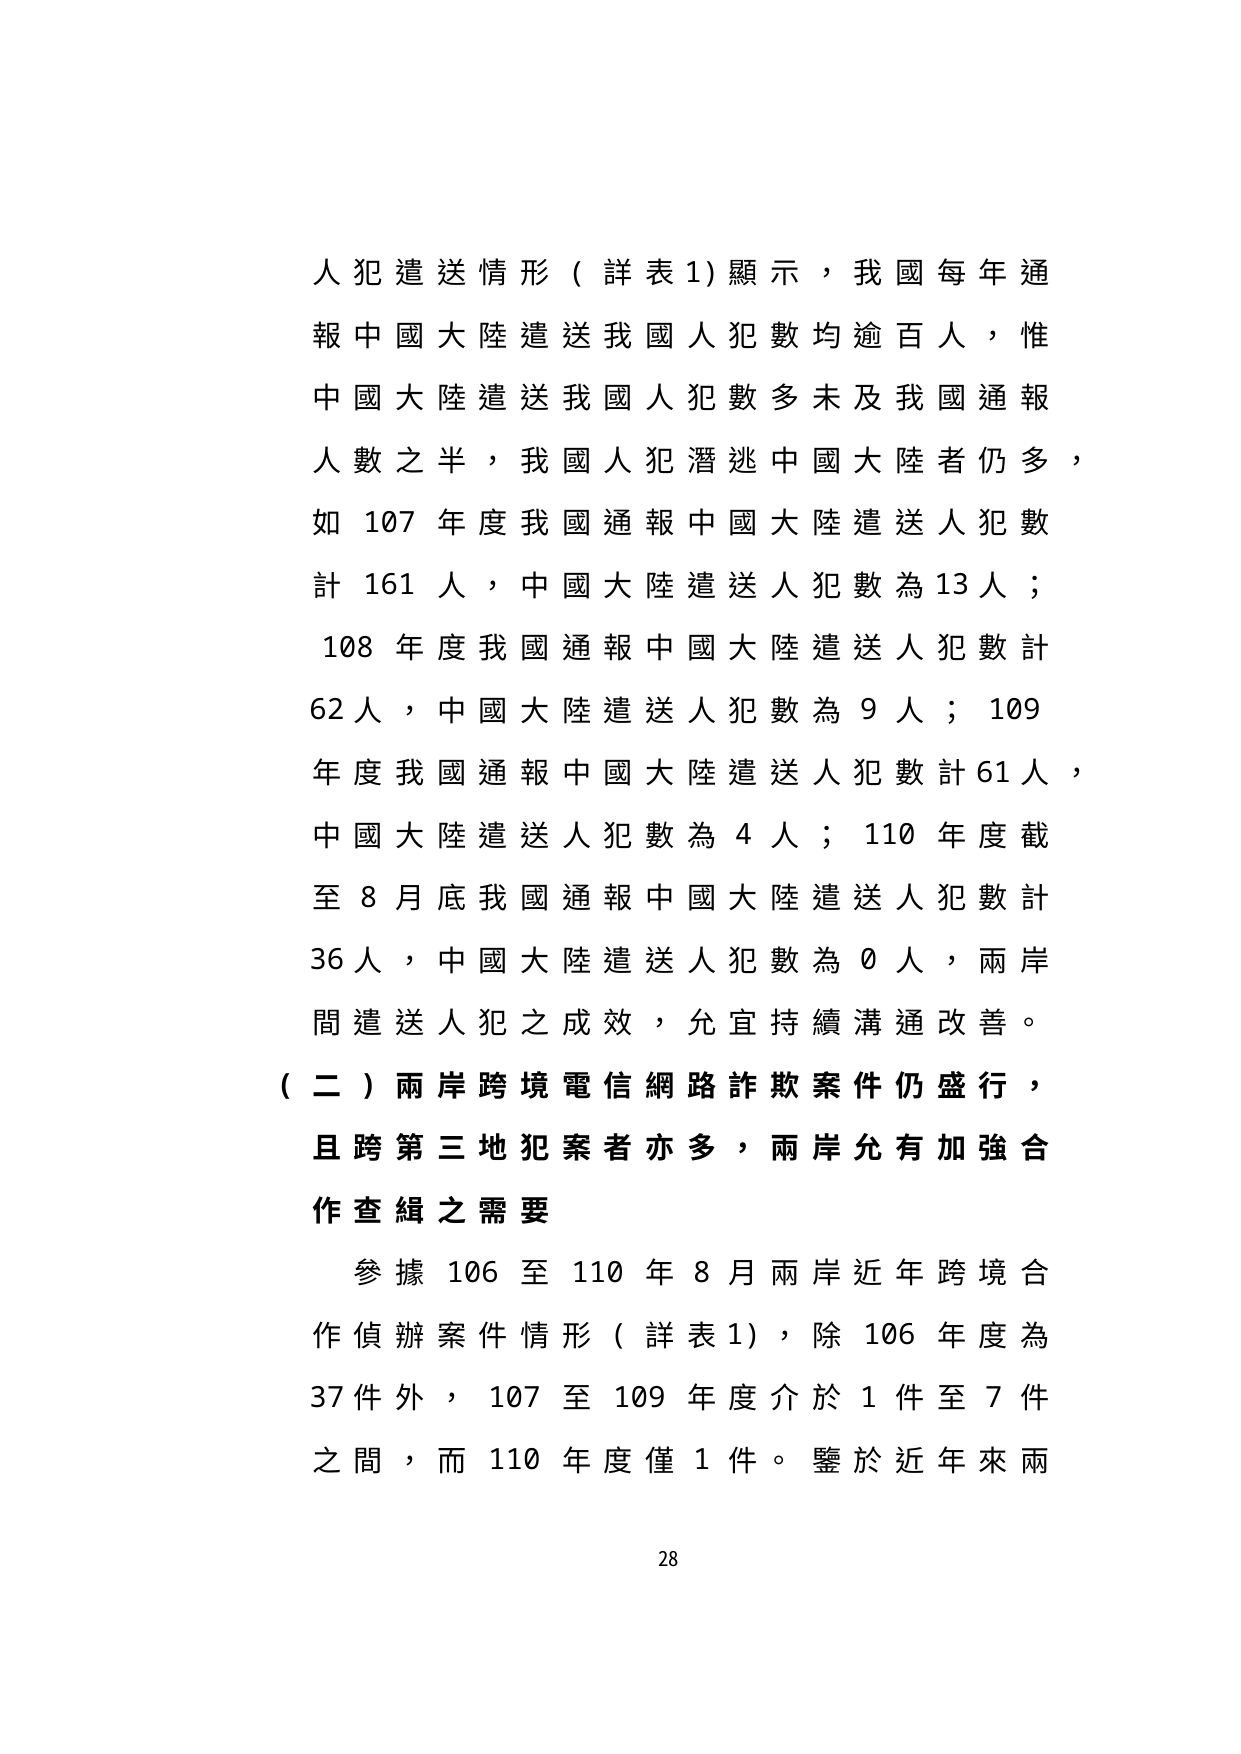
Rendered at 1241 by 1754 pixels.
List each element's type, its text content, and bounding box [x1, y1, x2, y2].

text 參據106至110年8月兩岸近年跨境合作偵辦案件情形(詳表1)，除106年度為37件外，107至109年度介於1件至7件之間，而110年度僅1件。鑒於近年來兩岸跨境電信網路詐欺案件仍盛行，且時有跨第三地電信網路詐欺案件，均嚴重影響我國形象，兩岸允有加強合作查緝之需要。 [269, 1229, 1056, 1479]
text 據海峽兩岸共同打擊犯罪及司法互助協議第5點規定：「雙方同意交換涉及犯罪有關情資，協助緝捕、遣返刑事犯與刑事嫌疑犯，並於必要時合作協查、偵辦。」依警政署提供之106至110年8月底兩岸人犯遣送情形(詳表1)顯示，我國每年通報中國大陸遣送我國人犯數均逾百人，惟中國大陸遣送我國人犯數多未及我國通報人數之半，我國人犯潛逃中國大陸者仍多，如107年度我國通報中國大陸遣送人犯數計161人，中國大陸遣送人犯數為13人；108年度我國通報中國大陸遣送人犯數計62人，中國大陸遣送人犯數為9人；109年度我國通報中國大陸遣送人犯數計61人，中國大陸遣送人犯數為4人；110年度截至8月底我國通報中國大陸遣送人犯數計36人，中國大陸遣送人犯數為0人，兩岸間遣送人犯之成效，允宜持續溝通改善。 [269, 229, 1056, 1042]
text (二)兩岸跨境電信網路詐欺案件仍盛行，且跨第三地犯案者亦多，兩岸允有加強合作查緝之需要 [240, 1042, 1056, 1229]
